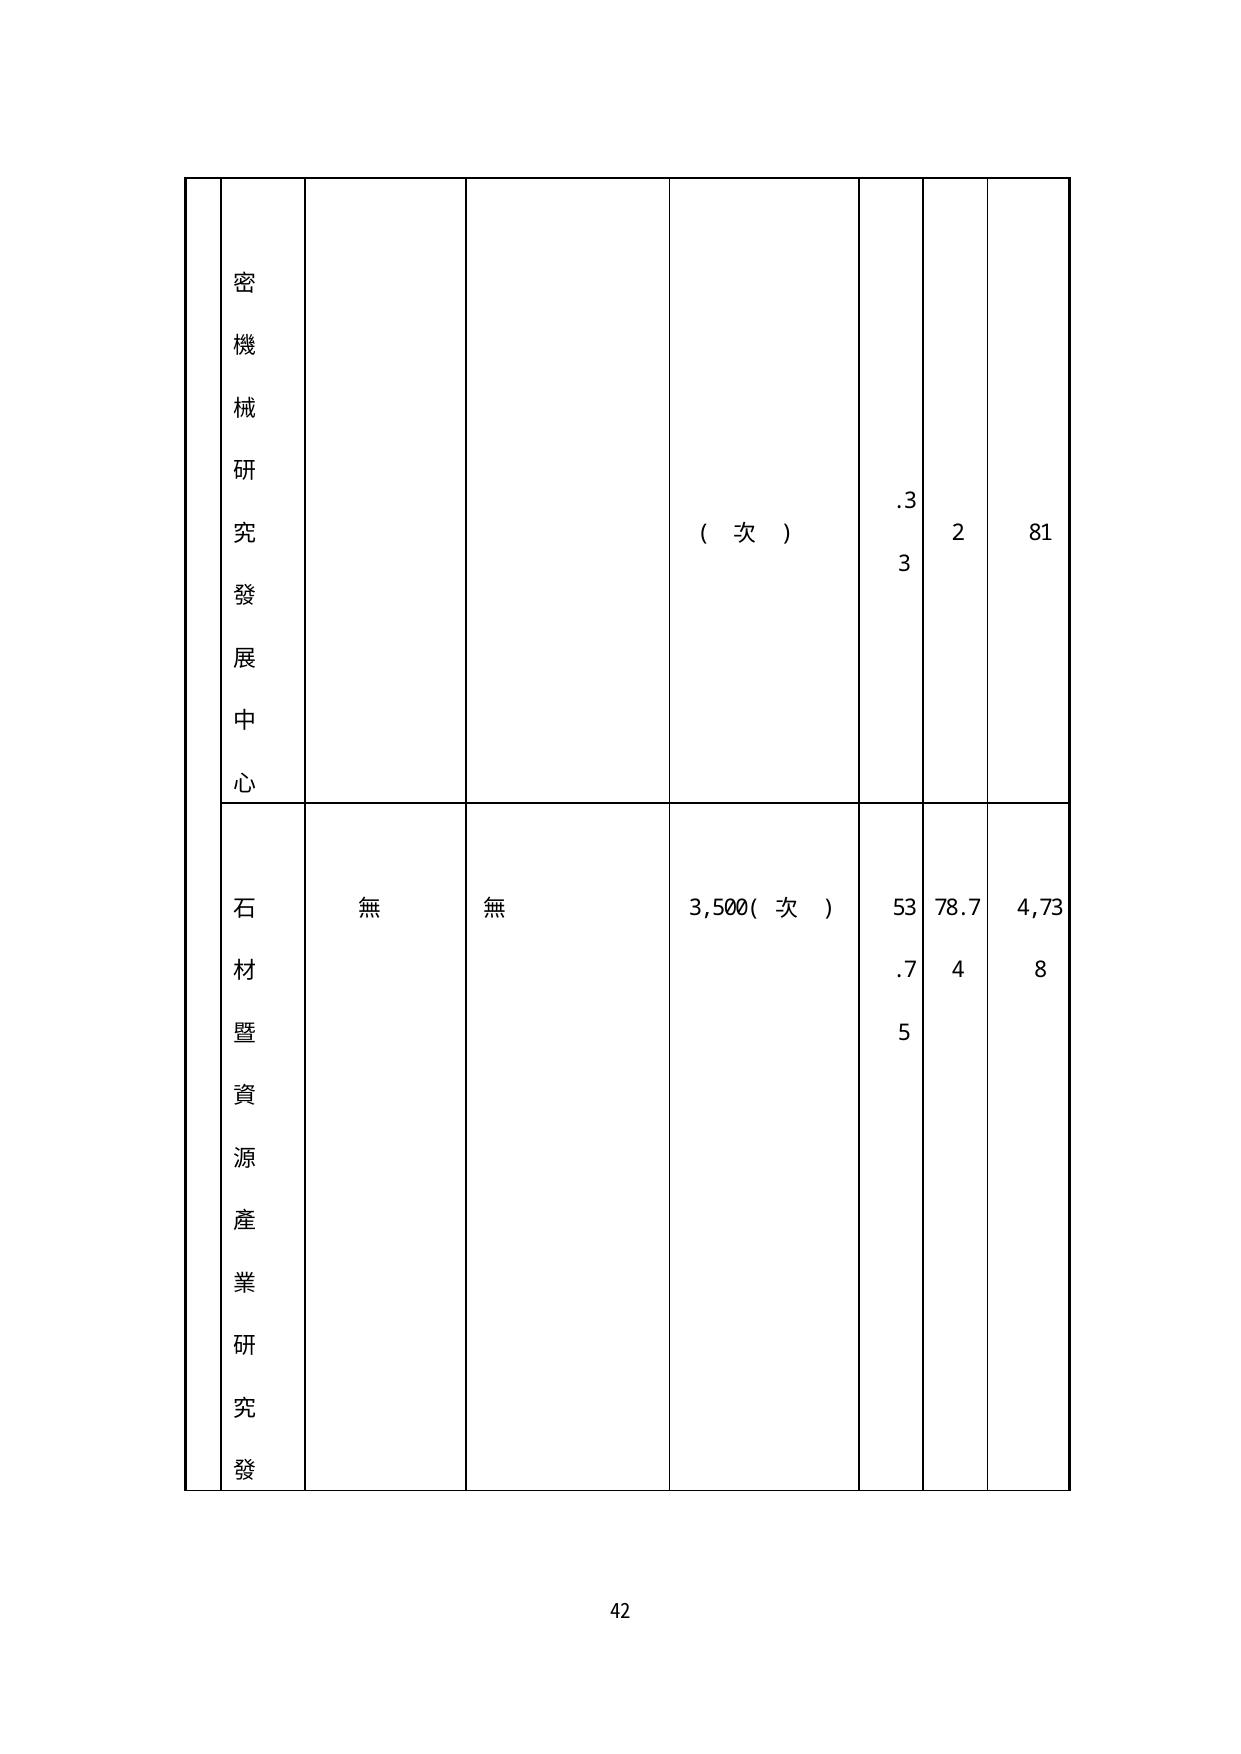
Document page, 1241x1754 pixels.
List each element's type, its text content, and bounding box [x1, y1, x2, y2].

table_cell [467, 179, 669, 802]
table_cell (次) [670, 179, 858, 802]
table_cell 78.74 [924, 804, 987, 1490]
table_cell [187, 179, 220, 1490]
table_cell 無 [306, 804, 465, 1490]
table_cell 2 [924, 179, 987, 802]
table_cell 石材暨資源產業研究發 [222, 804, 304, 1490]
table_cell 無 [467, 804, 669, 1490]
table_cell 密機械研究發展中心 [222, 179, 304, 802]
table_cell 4,738 [988, 804, 1068, 1490]
table_cell [306, 179, 465, 802]
table_cell 81 [988, 179, 1068, 802]
table_cell 53.75 [860, 804, 922, 1490]
table_cell .33 [860, 179, 922, 802]
table_cell 3,500(次) [670, 804, 858, 1490]
